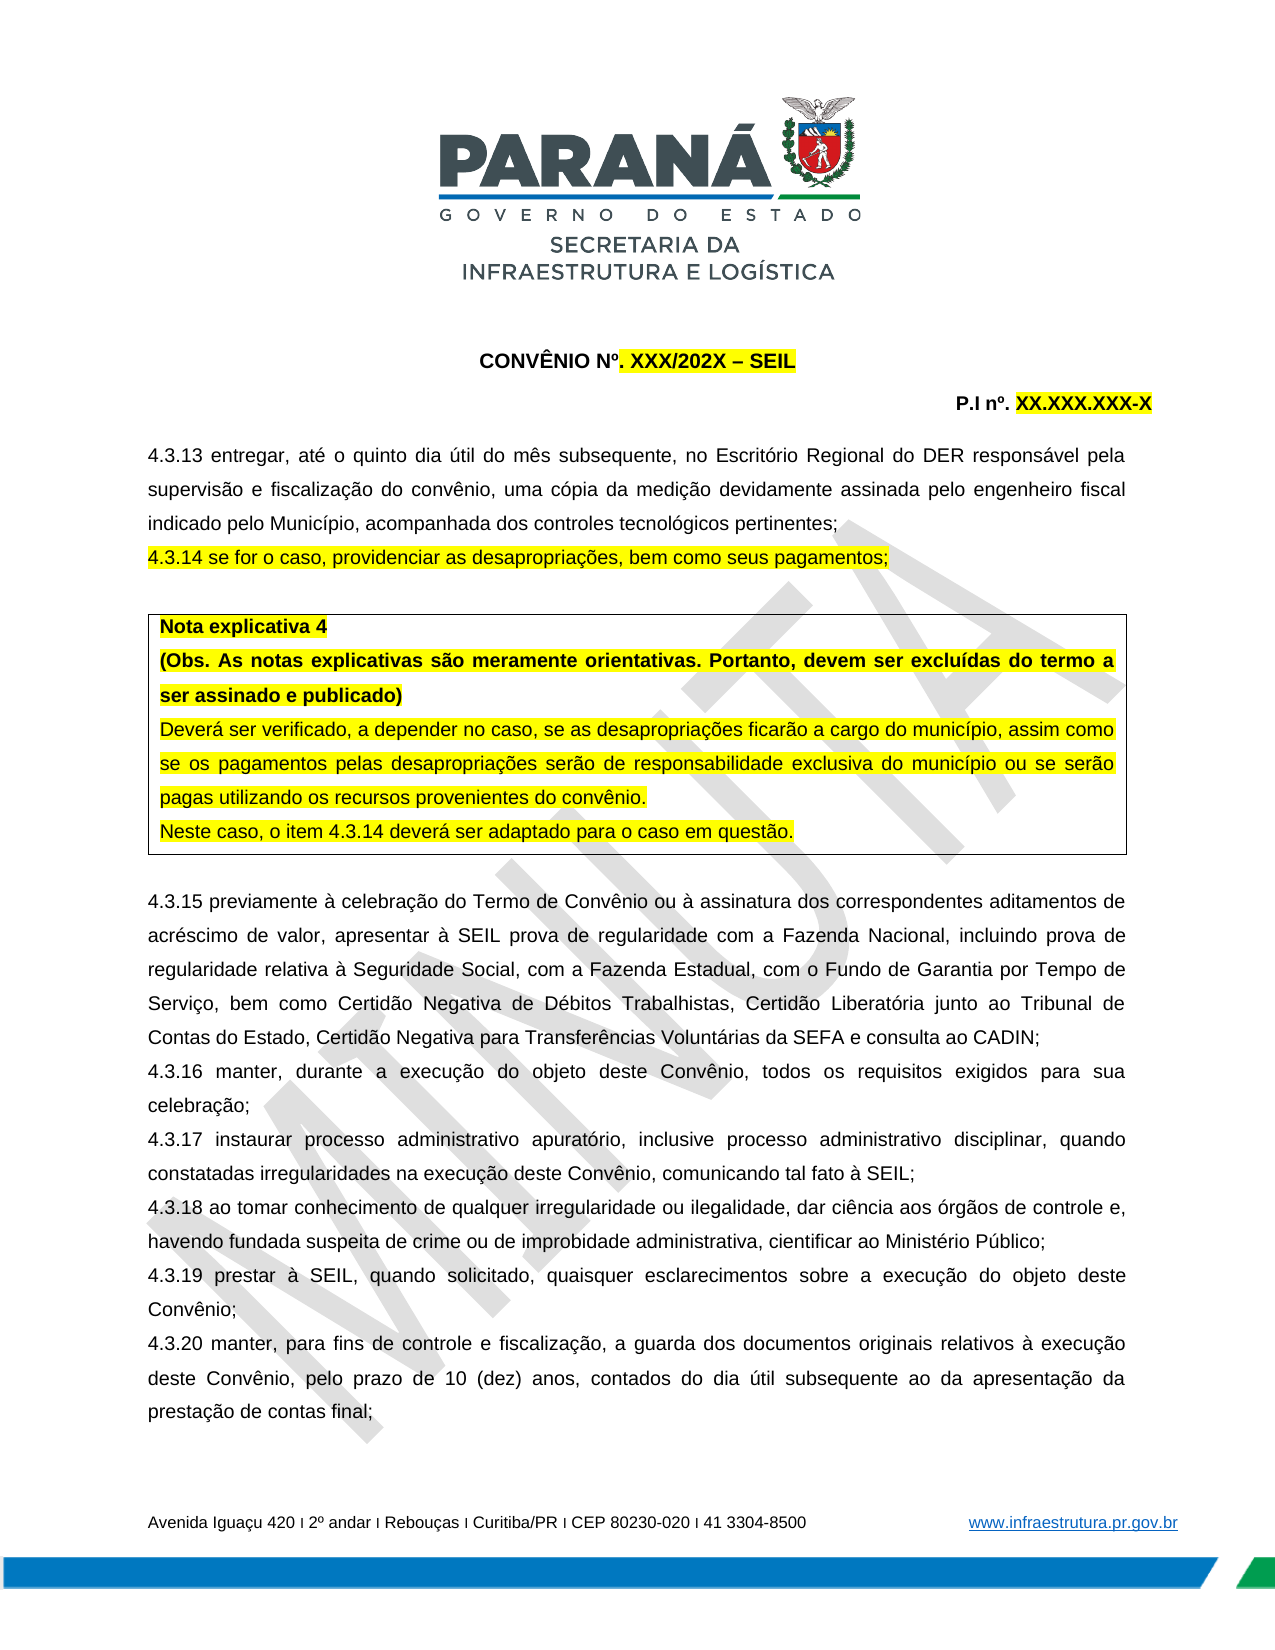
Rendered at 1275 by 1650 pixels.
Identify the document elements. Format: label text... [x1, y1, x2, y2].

text 4.3.17 instaurar processo administrativo apuratório, inclusive processo administrativo disciplinar, quando constatadas irregularidades na execução deste Convênio, comunicando tal fato à SEIL; [148, 1128, 1127, 1185]
text 4.3.14 se for o caso, providenciar as desapropriações, bem como seus pagamentos; [148, 546, 1127, 569]
picture [0, 1556, 1275, 1591]
text 4.3.19 prestar à SEIL, quando solicitado, quaisquer esclarecimentos sobre a execução do objeto deste Convênio; [148, 1264, 1127, 1321]
table_header Nota explicativa 4 (Obs. As notas explicativas são meramente orientativas. Portanto, devem ser excluídas do termo a ser assinado e publicado) Deverá ser verificado, a depender no caso, se as desapropriações ficarão a cargo do município, assim como se os pagamentos pelas desapropriações serão de responsabilidade exclusiva do município ou se serão pagas utilizando os recursos provenientes do convênio. Neste caso, o item 4.3.14 deverá ser adaptado para o caso em questão. [149, 615, 1126, 854]
text 4.3.20 manter, para fins de controle e fiscalização, a guarda dos documentos originais relativos à execução deste Convênio, pelo prazo de 10 (dez) anos, contados do dia útil subsequente ao da apresentação da prestação de contas final; [148, 1332, 1127, 1423]
text 4.3.16 manter, durante a execução do objeto deste Convênio, todos os requisitos exigidos para sua celebração; [148, 1060, 1127, 1117]
text 4.3.18 ao tomar conhecimento de qualquer irregularidade ou ilegalidade, dar ciência aos órgãos de controle e, havendo fundada suspeita de crime ou de improbidade administrativa, cientificar ao Ministério Público; [148, 1196, 1127, 1253]
picture [438, 97, 861, 280]
text 4.3.13 entregar, até o quinto dia útil do mês subsequente, no Escritório Regional do DER responsável pela supervisão e fiscalização do convênio, uma cópia da medição devidamente assinada pelo engenheiro fiscal indicado pelo Município, acompanhada dos controles tecnológicos pertinentes; [148, 444, 1127, 535]
text 4.3.15 previamente à celebração do Termo de Convênio ou à assinatura dos correspondentes aditamentos de acréscimo de valor, apresentar à SEIL prova de regularidade com a Fazenda Nacional, incluindo prova de regularidade relativa à Seguridade Social, com a Fazenda Estadual, com o Fundo de Garantia por Tempo de Serviço, bem como Certidão Negativa de Débitos Trabalhistas, Certidão Liberatória junto ao Tribunal de Contas do Estado, Certidão Negativa para Transferências Voluntárias da SEFA e consulta ao CADIN; [148, 889, 1127, 1048]
